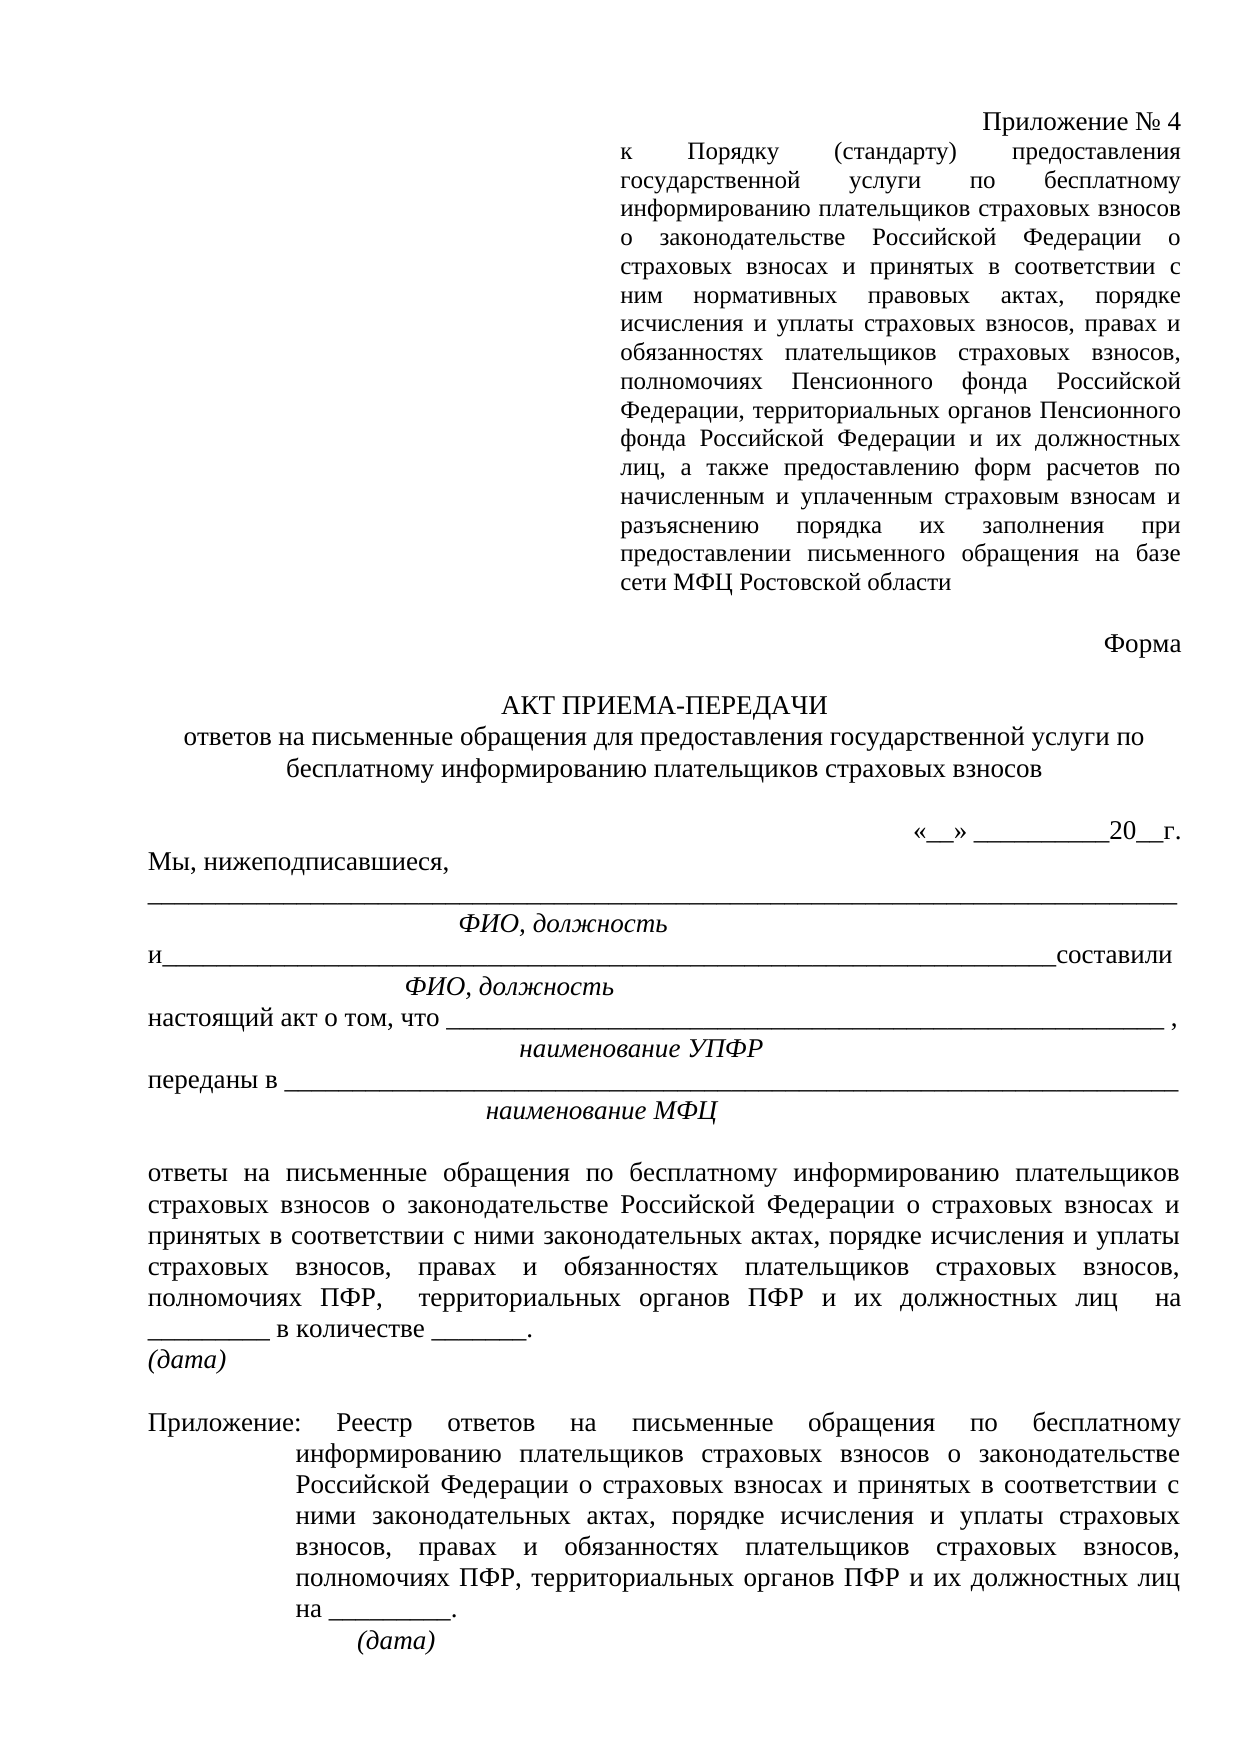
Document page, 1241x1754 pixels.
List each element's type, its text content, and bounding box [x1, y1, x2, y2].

text ответов на письменные обращения для предоставления государственной услуги по бесплатному информированию плательщиков страховых взносов [148, 721, 1181, 783]
text (дата) [148, 1343, 1181, 1374]
text (дата) [148, 1624, 1181, 1655]
text переданы в __________________________________________________________________ [148, 1063, 1181, 1094]
subtitle АКТ ПРИЕМА-ПЕРЕДАЧИ [148, 689, 1181, 721]
text к Порядку (стандарту) предоставления государственной услуги по бесплатному информированию плательщиков страховых взносов о законодательстве Российской Федерации о страховых взносах и принятых в соответствии с ним нормативных правовых актах, порядке исчисления и уплаты страховых взносов, правах и обязанностях плательщиков страховых взносов, полномочиях Пенсионного фонда Российской Федерации, территориальных органов Пенсионного фонда Российской Федерации и их должностных лиц, а также предоставлению форм расчетов по начисленным и уплаченным страховым взносам и разъяснению порядка их заполнения при предоставлении письменного обращения на базе сети МФЦ Ростовской области [620, 136, 1181, 596]
text настоящий акт о том, что _____________________________________________________ , [148, 1001, 1181, 1032]
text «__» __________20__г. [148, 814, 1181, 845]
text ____________________________________________________________________________ [148, 876, 1181, 907]
text наименование УПФР [148, 1032, 1181, 1063]
text Приложение: Реестр ответов на письменные обращения по бесплатному информированию плательщиков страховых взносов о законодательстве Российской Федерации о страховых взносах и принятых в соответствии с ними законодательных актах, порядке исчисления и уплаты страховых взносов, правах и обязанностях плательщиков страховых взносов, полномочиях ПФР, территориальных органов ПФР и их должностных лиц на _________. [148, 1406, 1181, 1624]
text Форма [89, 627, 1181, 658]
text Приложение № 4 [620, 105, 1181, 136]
text наименование МФЦ [148, 1094, 1181, 1125]
text ФИО, должность [148, 970, 1181, 1001]
text ФИО, должность [148, 907, 1181, 938]
text и__________________________________________________________________составили [148, 938, 1181, 970]
text ответы на письменные обращения по бесплатному информированию плательщиков страховых взносов о законодательстве Российской Федерации о страховых взносах и принятых в соответствии с ними законодательных актах, порядке исчисления и уплаты страховых взносов, правах и обязанностях плательщиков страховых взносов, полномочиях ПФР, территориальных органов ПФР и их должностных лиц на _________ в количестве _______. [148, 1157, 1181, 1343]
text Мы, нижеподписавшиеся, [148, 845, 1181, 876]
